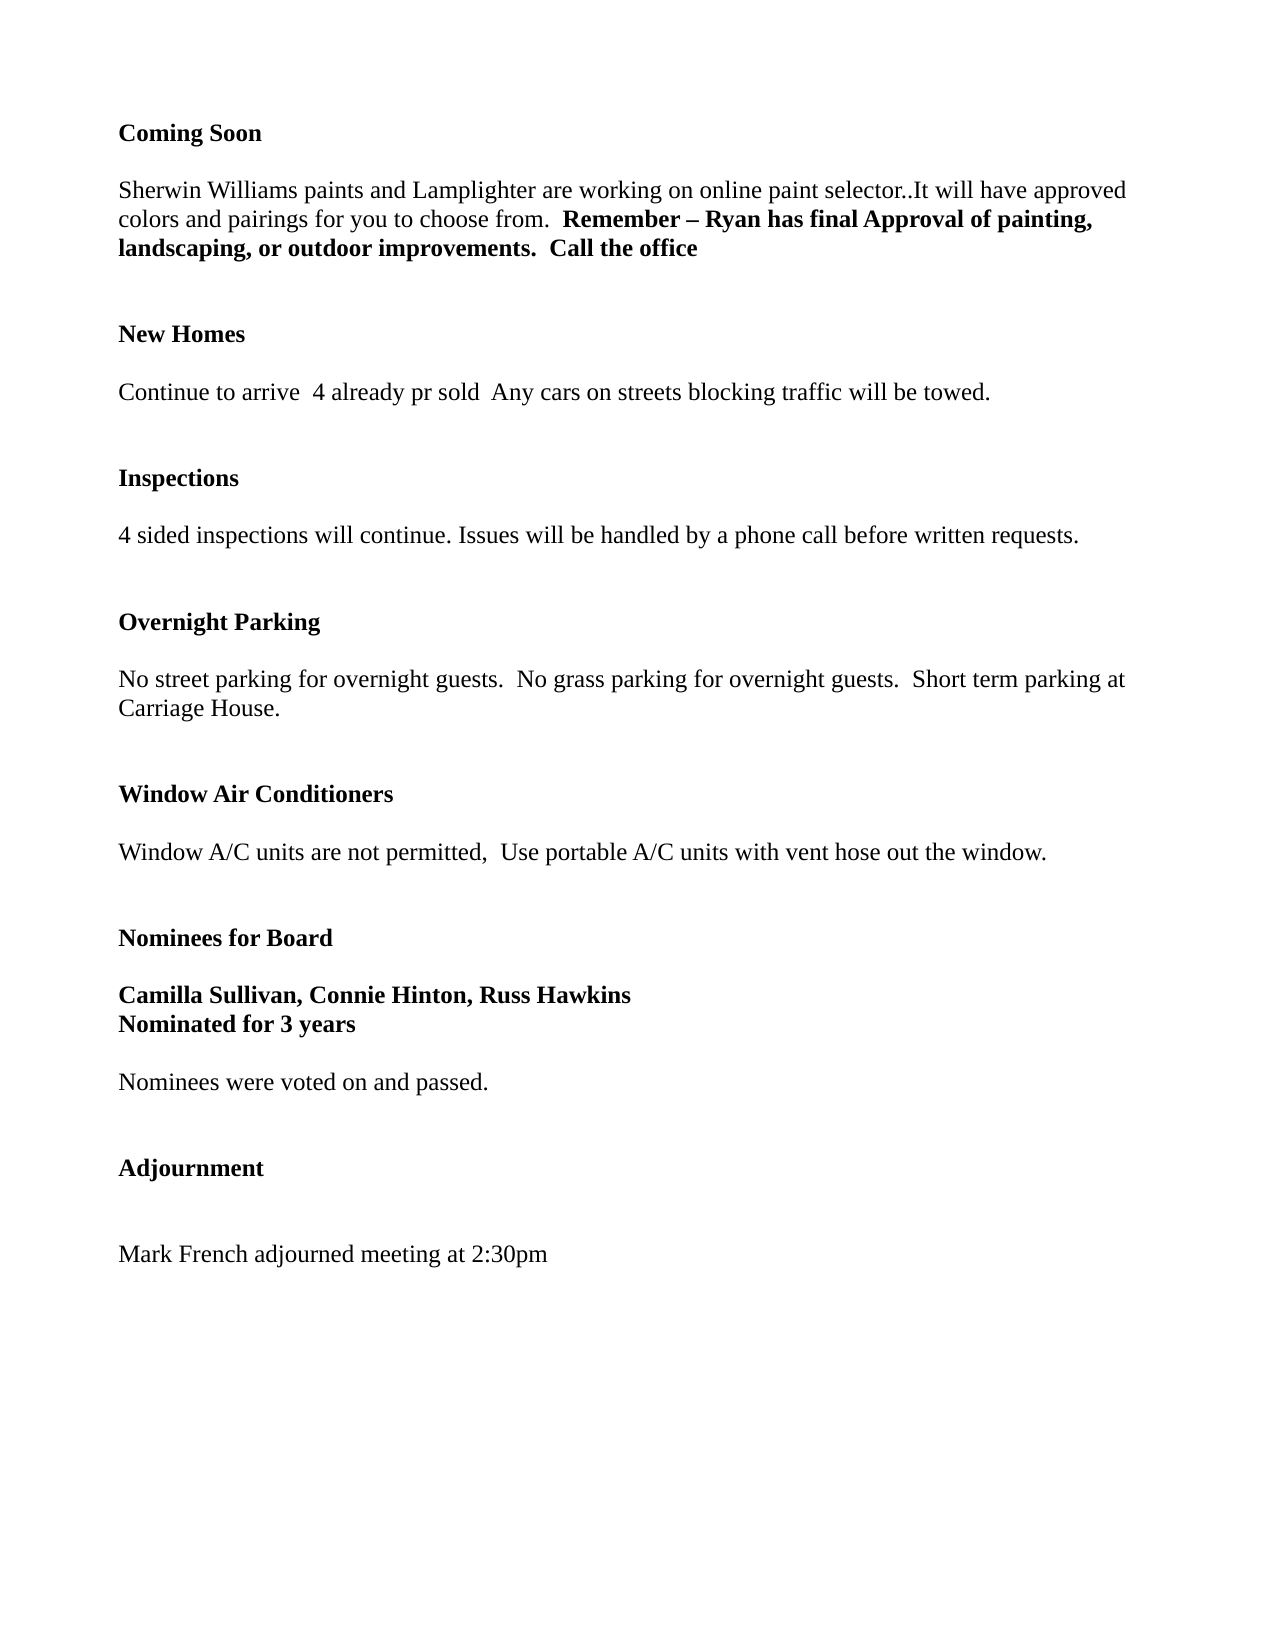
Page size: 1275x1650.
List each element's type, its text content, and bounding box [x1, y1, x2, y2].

text Nominated for 3 years [118, 1009, 1157, 1038]
text Overnight Parking [118, 607, 1157, 636]
text Continue to arrive 4 already pr sold Any cars on streets blocking traffic will be towed. [118, 377, 1157, 406]
text Window Air Conditioners [118, 779, 1157, 808]
text Camilla Sullivan, Connie Hinton, Russ Hawkins [118, 981, 1157, 1009]
text Mark French adjourned meeting at 2:30pm [118, 1239, 1157, 1268]
text Window A/C units are not permitted, Use portable A/C units with vent hose out the window. [118, 837, 1157, 866]
text 4 sided inspections will continue. Issues will be handled by a phone call before written requests. [118, 521, 1157, 549]
text Sherwin Williams paints and Lamplighter are working on online paint selector..It will have approved colors and pairings for you to choose from. Remember – Ryan has final Approval of painting, landscaping, or outdoor improvements. Call the office [118, 176, 1157, 262]
text Coming Soon [118, 118, 1157, 147]
text Inspections [118, 463, 1157, 492]
text Nominees were voted on and passed. [118, 1067, 1157, 1096]
text New Homes [118, 319, 1157, 348]
text No street parking for overnight guests. No grass parking for overnight guests. Short term parking at Carriage House. [118, 664, 1157, 722]
text Adjournment [118, 1153, 1157, 1182]
text Nominees for Board [118, 923, 1157, 952]
